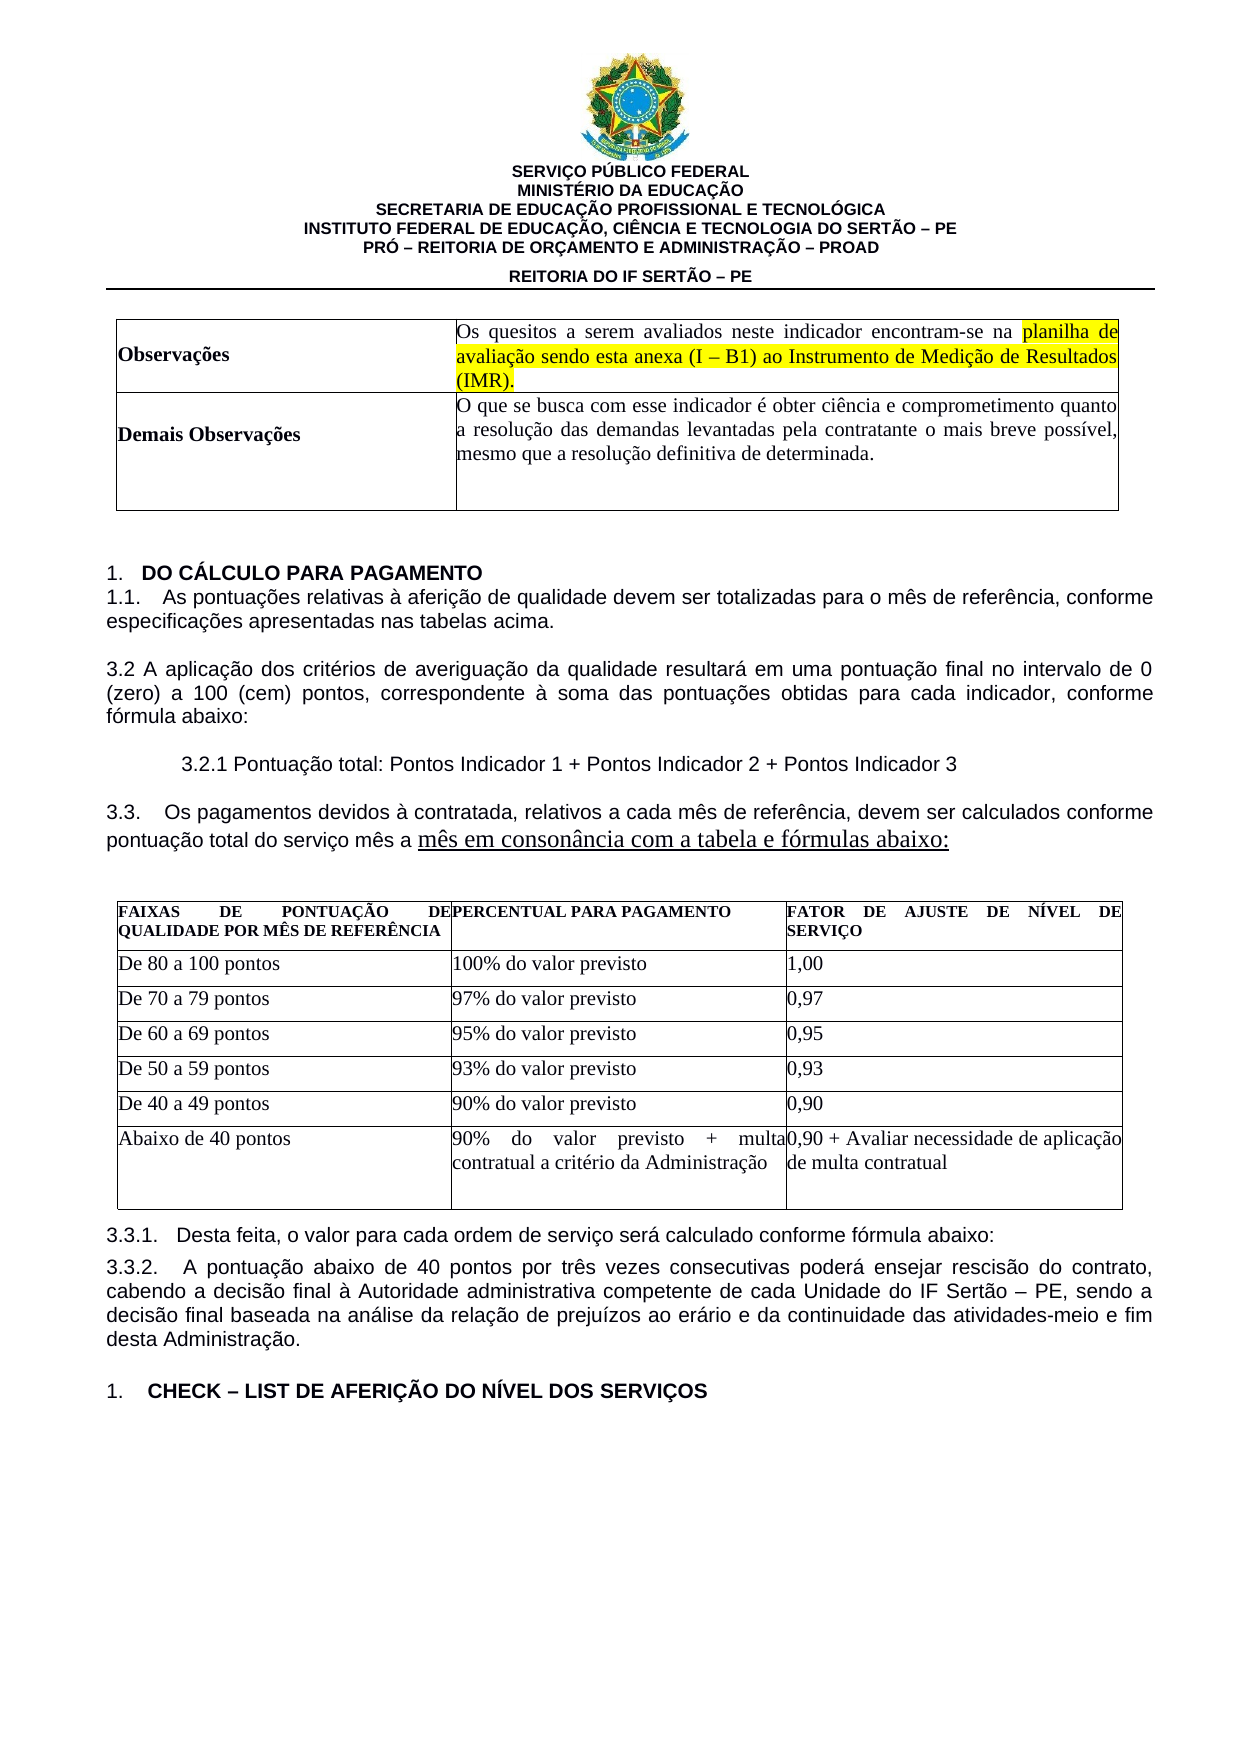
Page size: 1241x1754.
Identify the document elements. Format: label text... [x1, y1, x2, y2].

table_cell Abaixo de 40 pontos [118, 1127, 451, 1209]
table_cell De 40 a 49 pontos [118, 1092, 451, 1126]
text 3.2 A aplicação dos critérios de averiguação da qualidade resultará em uma pontuação final no intervalo de 0 (zero) a 100 (cem) pontos, correspondente à soma das pontuações obtidas para cada indicador, conforme fórmula abaixo: [106, 656, 1155, 728]
table_cell 0,97 [787, 987, 1122, 1021]
list CHECK – LIST DE AFERIÇÃO DO NÍVEL DOS SERVIÇOS [106, 1379, 1155, 1403]
list Desta feita, o valor para cada ordem de serviço será calculado conforme fórmula abaixo: [106, 1222, 1155, 1246]
picture [580, 53, 690, 161]
table_header FAIXAS DE PONTUAÇÃO DE QUALIDADE POR MÊS DE REFERÊNCIA [118, 902, 451, 950]
table_cell Demais Observações [117, 393, 456, 510]
table_header Observações [117, 320, 456, 392]
table_header FATOR DE AJUSTE DE NÍVEL DE SERVIÇO [787, 902, 1122, 950]
table_cell 100% do valor previsto [452, 951, 786, 986]
table_header Os quesitos a serem avaliados neste indicador encontram-se na planilha de avaliação sendo esta anexa (I – B1) ao Instrumento de Medição de Resultados (IMR). [457, 320, 1118, 392]
list As pontuações relativas à aferição de qualidade devem ser totalizadas para o mês de referência, conforme especificações apresentadas nas tabelas acima. [106, 584, 1155, 632]
table_header PERCENTUAL PARA PAGAMENTO [452, 902, 786, 950]
table_cell De 50 a 59 pontos [118, 1057, 451, 1091]
list Os pagamentos devidos à contratada, relativos a cada mês de referência, devem ser calculados conforme pontuação total do serviço mês a mês em consonância com a tabela e fórmulas abaixo: [106, 800, 1155, 853]
table_cell 97% do valor previsto [452, 987, 786, 1021]
table_cell O que se busca com esse indicador é obter ciência e comprometimento quanto a resolução das demandas levantadas pela contratante o mais breve possível, mesmo que a resolução definitiva de determinada. [457, 393, 1118, 510]
table_cell 1,00 [787, 951, 1122, 986]
list DO CÁLCULO PARA PAGAMENTO [106, 561, 1155, 584]
table_cell 0,95 [787, 1022, 1122, 1056]
table_cell De 70 a 79 pontos [118, 987, 451, 1021]
text 3.2.1 Pontuação total: Pontos Indicador 1 + Pontos Indicador 2 + Pontos Indicador 3 [181, 752, 1155, 776]
table_cell 0,90 + Avaliar necessidade de aplicação de multa contratual [787, 1127, 1122, 1209]
table_cell 0,90 [787, 1092, 1122, 1126]
table_cell 90% do valor previsto [452, 1092, 786, 1126]
table_cell De 80 a 100 pontos [118, 951, 451, 986]
list A pontuação abaixo de 40 pontos por três vezes consecutivas poderá ensejar rescisão do contrato, cabendo a decisão final à Autoridade administrativa competente de cada Unidade do IF Sertão – PE, sendo a decisão final baseada na análise da relação de prejuízos ao erário e da continuidade das atividades-meio e fim desta Administração. [106, 1255, 1155, 1351]
table_cell 0,93 [787, 1057, 1122, 1091]
table_cell 93% do valor previsto [452, 1057, 786, 1091]
table_cell 90% do valor previsto + multa contratual a critério da Administração [452, 1127, 786, 1209]
table_cell 95% do valor previsto [452, 1022, 786, 1056]
table_cell De 60 a 69 pontos [118, 1022, 451, 1056]
